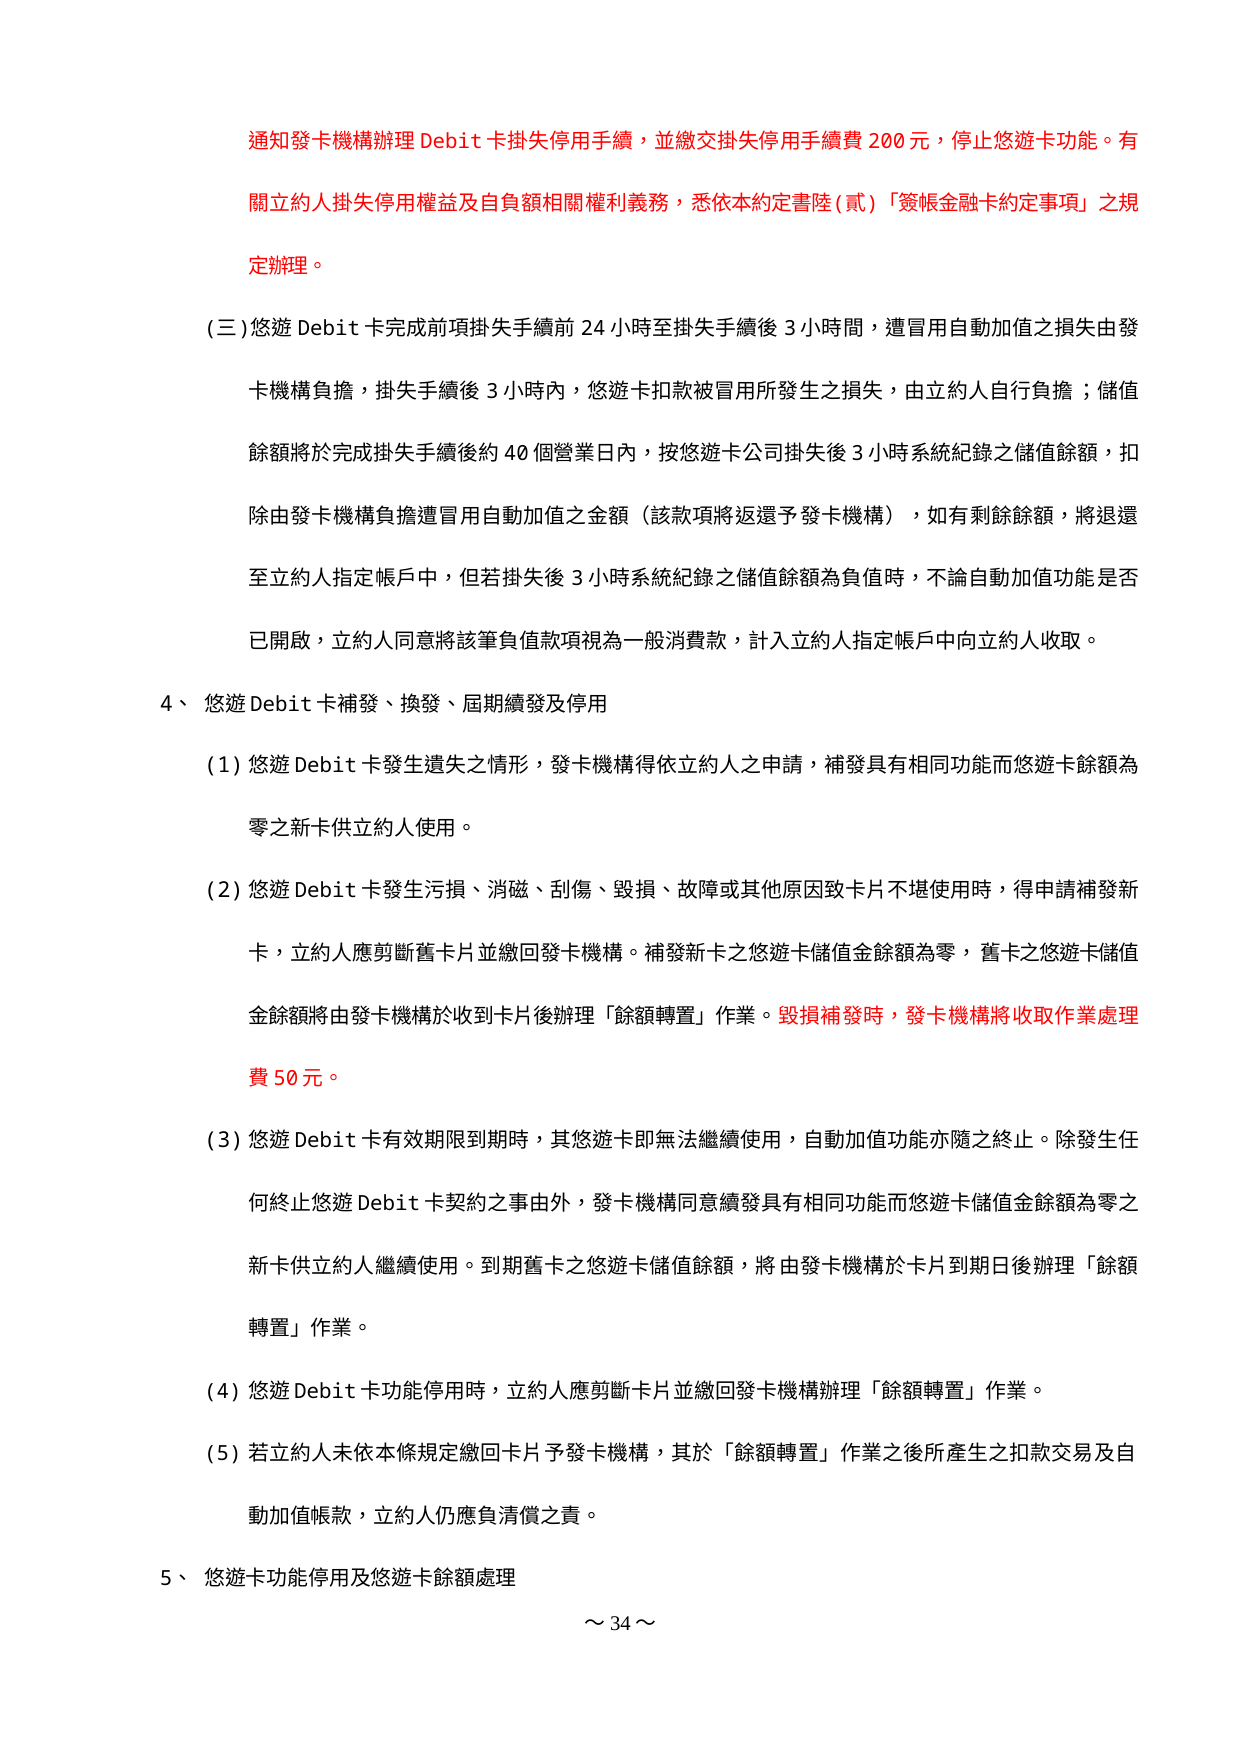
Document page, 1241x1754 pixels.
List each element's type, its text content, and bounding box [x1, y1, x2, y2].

list 悠遊Debit卡發生污損、消磁、刮傷、毀損、故障或其他原因致卡片不堪使用時，得申請補發新卡，立約人應剪斷舊卡片並繳回發卡機構。補發新卡之悠遊卡儲值金餘額為零，舊卡之悠遊卡儲值金餘額將由發卡機構於收到卡片後辦理「餘額轉置」作業。毀損補發時，發卡機構將收取作業處理費50元。 [204, 847, 1140, 1097]
text 通知發卡機構辦理Debit卡掛失停用手續，並繳交掛失停用手續費200元，停止悠遊卡功能。有關立約人掛失停用權益及自負額相關權利義務，悉依本約定書陸(貳)「簽帳金融卡約定事項」之規定辦理。 [204, 97, 1140, 285]
list 悠遊Debit卡有效期限到期時，其悠遊卡即無法繼續使用，自動加值功能亦隨之終止。除發生任何終止悠遊Debit卡契約之事由外，發卡機構同意續發具有相同功能而悠遊卡儲值金餘額為零之新卡供立約人繼續使用。到期舊卡之悠遊卡儲值餘額，將由發卡機構於卡片到期日後辦理「餘額轉置」作業。 [204, 1097, 1140, 1347]
text (三)悠遊Debit卡完成前項掛失手續前24小時至掛失手續後3小時間，遭冒用自動加值之損失由發卡機構負擔，掛失手續後3小時內，悠遊卡扣款被冒用所發生之損失，由立約人自行負擔；儲值餘額將於完成掛失手續後約40個營業日內，按悠遊卡公司掛失後3小時系統紀錄之儲值餘額，扣除由發卡機構負擔遭冒用自動加值之金額（該款項將返還予發卡機構），如有剩餘餘額，將退還至立約人指定帳戶中，但若掛失後3小時系統紀錄之儲值餘額為負值時，不論自動加值功能是否已開啟，立約人同意將該筆負值款項視為一般消費款，計入立約人指定帳戶中向立約人收取。 [204, 285, 1140, 660]
list 悠遊Debit卡發生遺失之情形，發卡機構得依立約人之申請，補發具有相同功能而悠遊卡餘額為零之新卡供立約人使用。 [204, 722, 1140, 847]
list 悠遊卡功能停用及悠遊卡餘額處理 [151, 1535, 1140, 1597]
list 悠遊Debit卡功能停用時，立約人應剪斷卡片並繳回發卡機構辦理「餘額轉置」作業。 [204, 1347, 1140, 1410]
list 若立約人未依本條規定繳回卡片予發卡機構，其於「餘額轉置」作業之後所產生之扣款交易及自動加值帳款，立約人仍應負清償之責。 [204, 1410, 1140, 1535]
list 悠遊Debit卡補發、換發、屆期續發及停用 [151, 660, 1140, 722]
